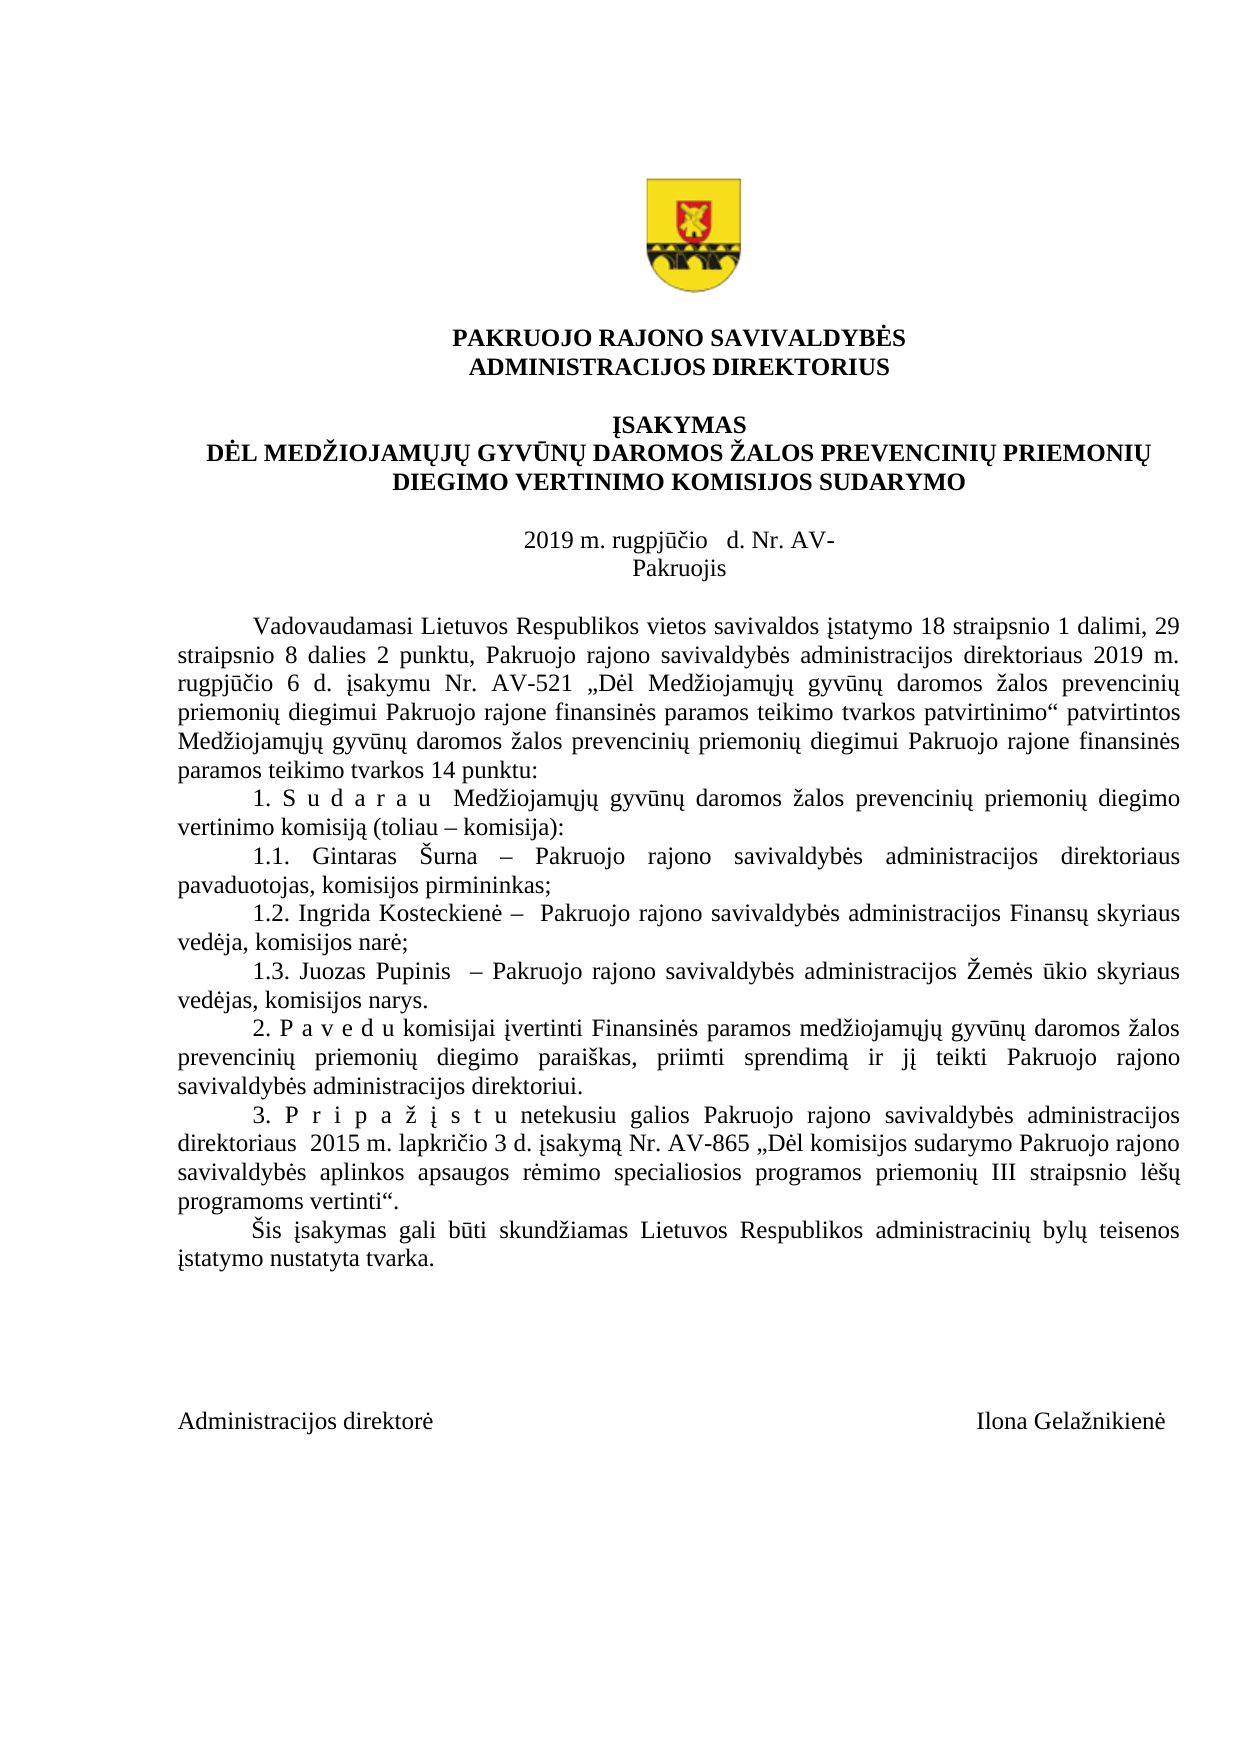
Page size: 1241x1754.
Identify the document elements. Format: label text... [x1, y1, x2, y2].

text DĖL MEDŽIOJAMŲJŲ GYVŪNŲ DAROMOS ŽALOS PREVENCINIŲ PRIEMONIŲ DIEGIMO VERTINIMO KOMISIJOS SUDARYMO [177, 438, 1181, 496]
text Administracijos direktorė Ilona Gelažnikienė [177, 1406, 1181, 1435]
text 2. P a v e d u komisijai įvertinti Finansinės paramos medžiojamųjų gyvūnų daromos žalos prevencinių priemonių diegimo paraiškas, priimti sprendimą ir jį teikti Pakruojo rajono savivaldybės administracijos direktoriui. [177, 1013, 1181, 1100]
text 1.2. Ingrida Kosteckienė – Pakruojo rajono savivaldybės administracijos Finansų skyriaus vedėja, komisijos narė; [177, 898, 1181, 956]
text 1. S u d a r a u Medžiojamųjų gyvūnų daromos žalos prevencinių priemonių diegimo vertinimo komisiją (toliau – komisija): [177, 783, 1181, 841]
text Vadovaudamasi Lietuvos Respublikos vietos savivaldos įstatymo 18 straipsnio 1 dalimi, 29 straipsnio 8 dalies 2 punktu, Pakruojo rajono savivaldybės administracijos direktoriaus 2019 m. rugpjūčio 6 d. įsakymu Nr. AV-521 „Dėl Medžiojamųjų gyvūnų daromos žalos prevencinių priemonių diegimui Pakruojo rajone finansinės paramos teikimo tvarkos patvirtinimo“ patvirtintos Medžiojamųjų gyvūnų daromos žalos prevencinių priemonių diegimui Pakruojo rajone finansinės paramos teikimo tvarkos 14 punktu: [177, 611, 1181, 783]
text ĮSAKYMAS [177, 410, 1181, 438]
text Šis įsakymas gali būti skundžiamas Lietuvos Respublikos administracinių bylų teisenos įstatymo nustatyta tvarka. [177, 1215, 1181, 1272]
text 2019 m. rugpjūčio d. Nr. AV- [177, 525, 1181, 553]
text PAKRUOJO RAJONO SAVIVALDYBĖS [177, 323, 1181, 352]
text Pakruojis [177, 553, 1181, 582]
text ADMINISTRACIJOS DIREKTORIUS [177, 352, 1181, 381]
text 1.1. Gintaras Šurna – Pakruojo rajono savivaldybės administracijos direktoriaus pavaduotojas, komisijos pirmininkas; [177, 841, 1181, 898]
text 1.3. Juozas Pupinis – Pakruojo rajono savivaldybės administracijos Žemės ūkio skyriaus vedėjas, komisijos narys. [177, 956, 1181, 1013]
text 3. P r i p a ž į s t u netekusiu galios Pakruojo rajono savivaldybės administracijos direktoriaus 2015 m. lapkričio 3 d. įsakymą Nr. AV-865 „Dėl komisijos sudarymo Pakruojo rajono savivaldybės aplinkos apsaugos rėmimo specialiosios programos priemonių III straipsnio lėšų programoms vertinti“. [177, 1100, 1181, 1215]
